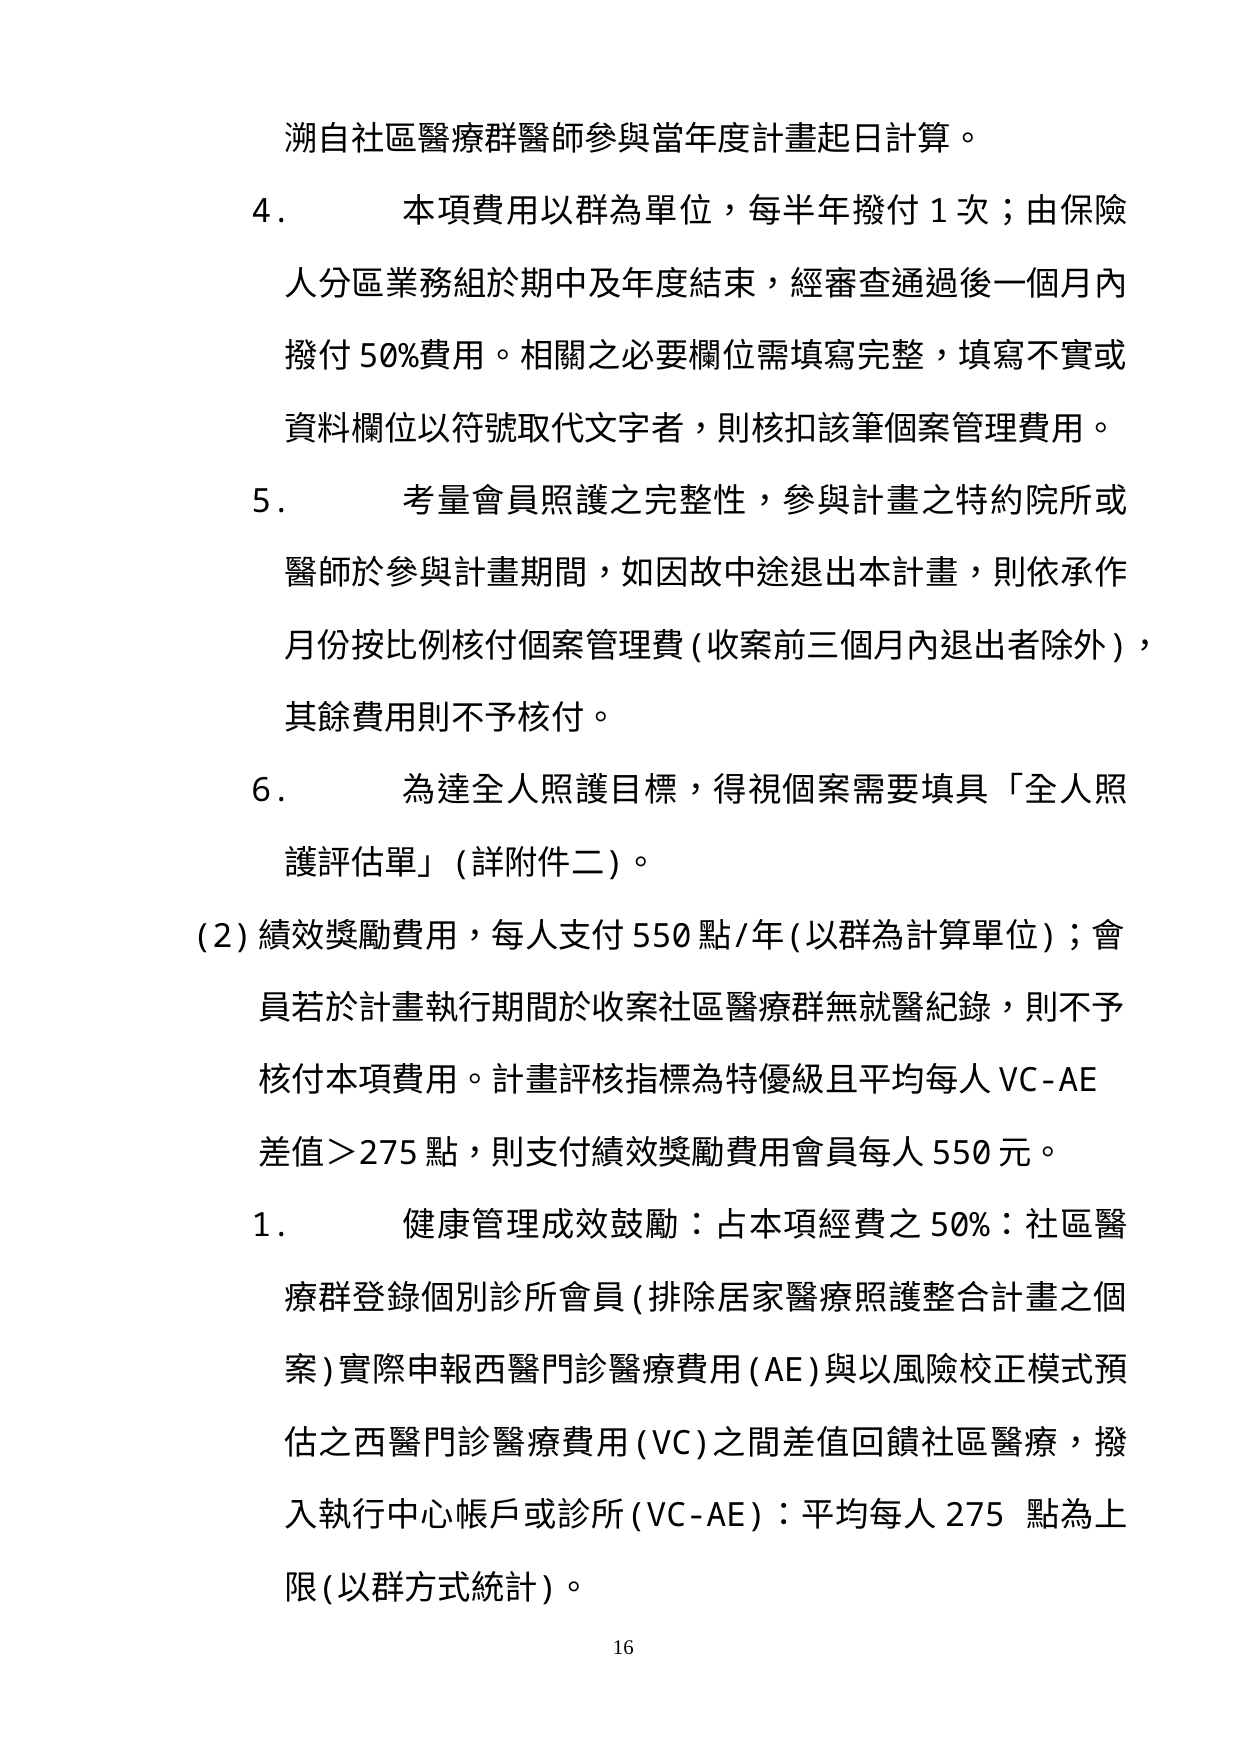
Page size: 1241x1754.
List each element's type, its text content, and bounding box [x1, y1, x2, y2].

list 考量會員照護之完整性，參與計畫之特約院所或醫師於參與計畫期間，如因故中途退出本計畫，則依承作月份按比例核付個案管理費(收案前三個月內退出者除外)，其餘費用則不予核付。 [251, 474, 1128, 739]
list 本項費用以群為單位，每半年撥付1次；由保險人分區業務組於期中及年度結束，經審查通過後一個月內撥付50%費用。相關之必要欄位需填寫完整，填寫不實或資料欄位以符號取代文字者，則核扣該筆個案管理費用。 [251, 184, 1128, 449]
list 績效獎勵費用，每人支付550點/年(以群為計算單位)；會員若於計畫執行期間於收案社區醫療群無就醫紀錄，則不予核付本項費用。計畫評核指標為特優級且平均每人VC-AE差值＞275點，則支付績效獎勵費用會員每人550元。 [192, 908, 1128, 1174]
list 健康管理成效鼓勵：占本項經費之50%：社區醫療群登錄個別診所會員(排除居家醫療照護整合計畫之個案)實際申報西醫門診醫療費用(AE)與以風險校正模式預估之西醫門診醫療費用(VC)之間差值回饋社區醫療，撥入執行中心帳戶或診所(VC-AE)：平均每人275 點為上限(以群方式統計)。 [251, 1198, 1128, 1609]
list 為達全人照護目標，得視個案需要填具「全人照護評估單」(詳附件二)。 [251, 763, 1128, 884]
list 溯自社區醫療群醫師參與當年度計畫起日計算。 [251, 112, 1128, 160]
